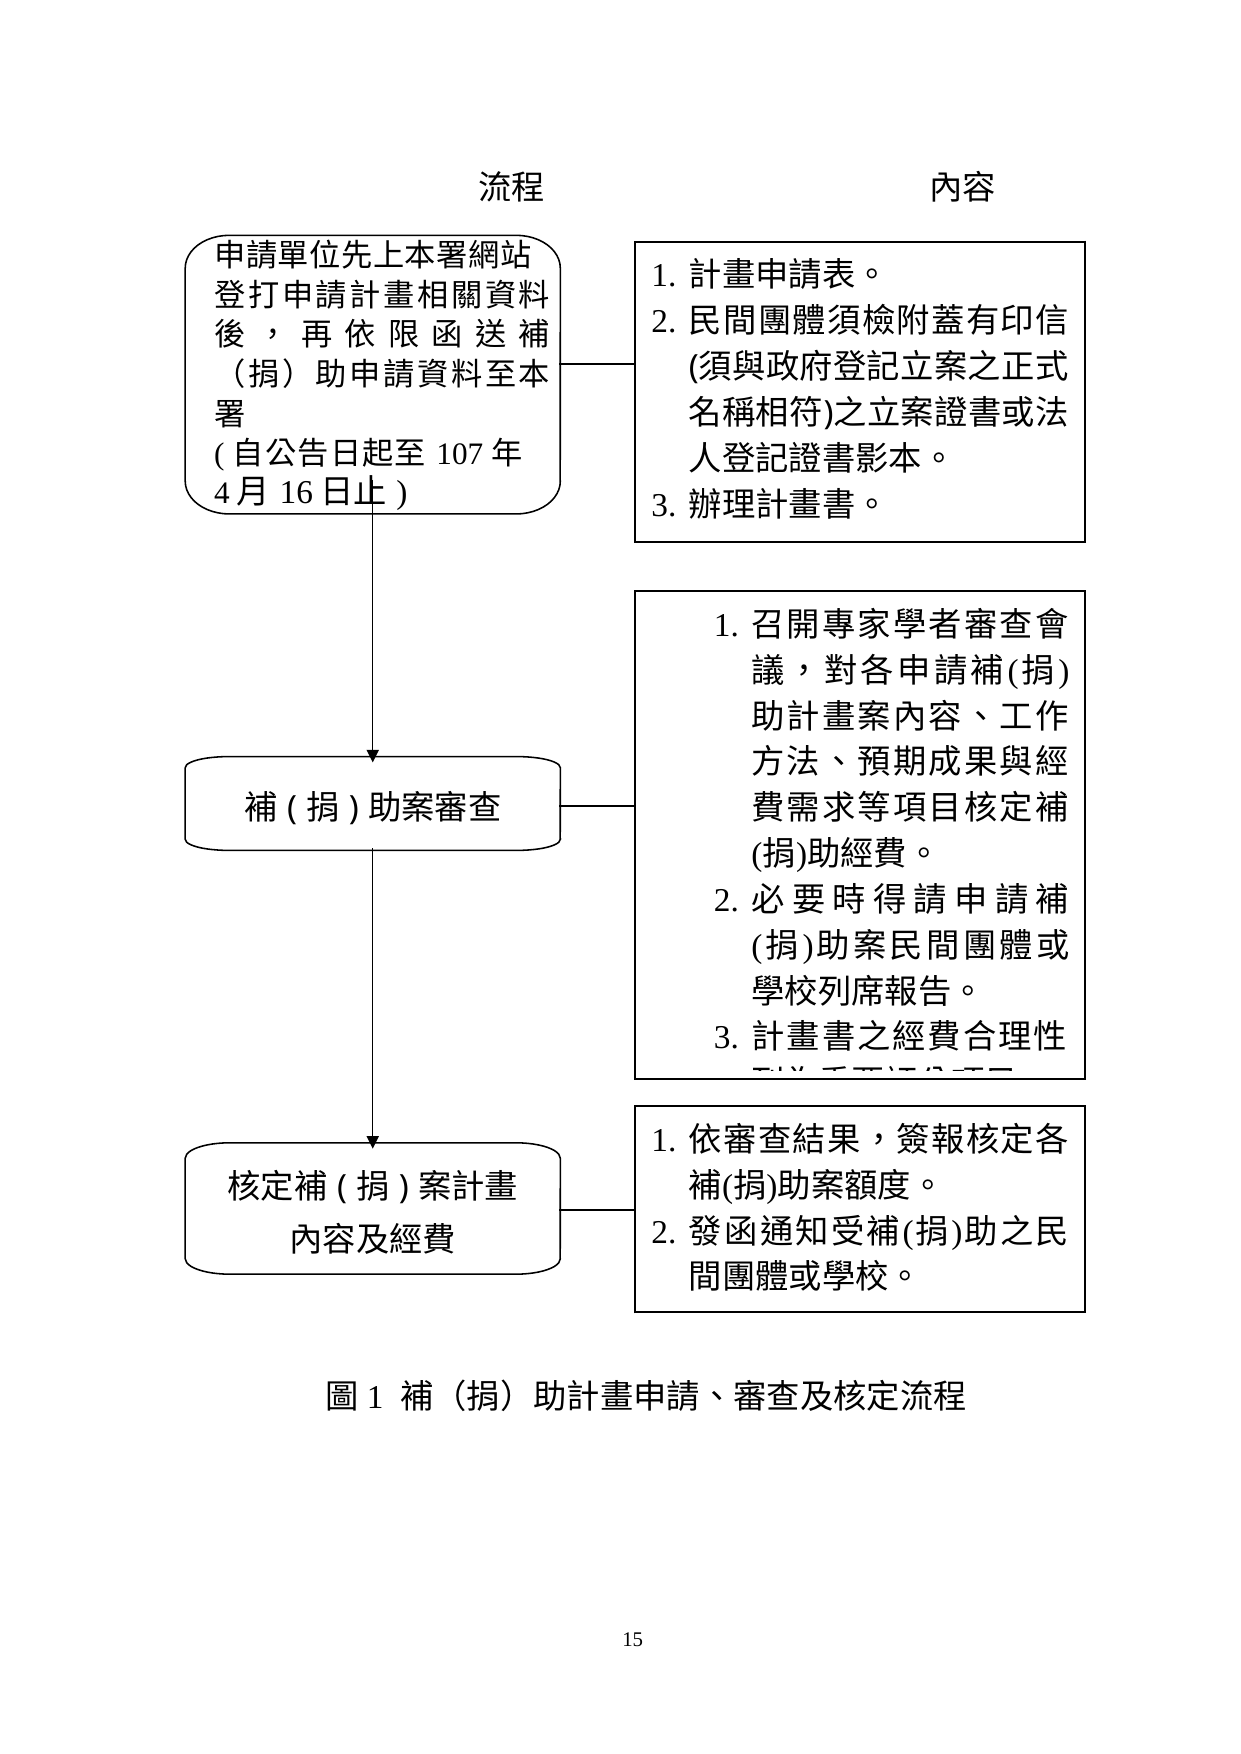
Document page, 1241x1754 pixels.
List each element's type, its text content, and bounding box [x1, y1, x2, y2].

list 民間團體須檢附蓋有印信(須與政府登記立案之正式名稱相符)之立案證書或法人登記證書影本。 [651, 296, 1069, 479]
list 必要時得請申請補(捐)助案民間團體或學校列席報告。 [714, 875, 1069, 1012]
list 辦理計畫書。 [651, 479, 1069, 525]
text 內容 [896, 161, 1029, 201]
list 計畫申請表。 [651, 250, 1069, 296]
list 依審查結果，簽報核定各補(捐)助案額度。 [651, 1115, 1069, 1206]
list 發函通知受補(捐)助之民間團體或學校。 [651, 1206, 1069, 1298]
text 流程 [445, 161, 578, 201]
list 召開專家學者審查會議，對各申請補(捐)助計畫案內容、工作方法、預期成果與經費需求等項目核定補(捐)助經費。 [714, 600, 1069, 875]
text 圖 1 補（捐）助計畫申請、審查及核定流程 [148, 1370, 1144, 1418]
list 計畫書之經費合理性，列為重要評分項目。 [714, 1012, 1069, 1070]
